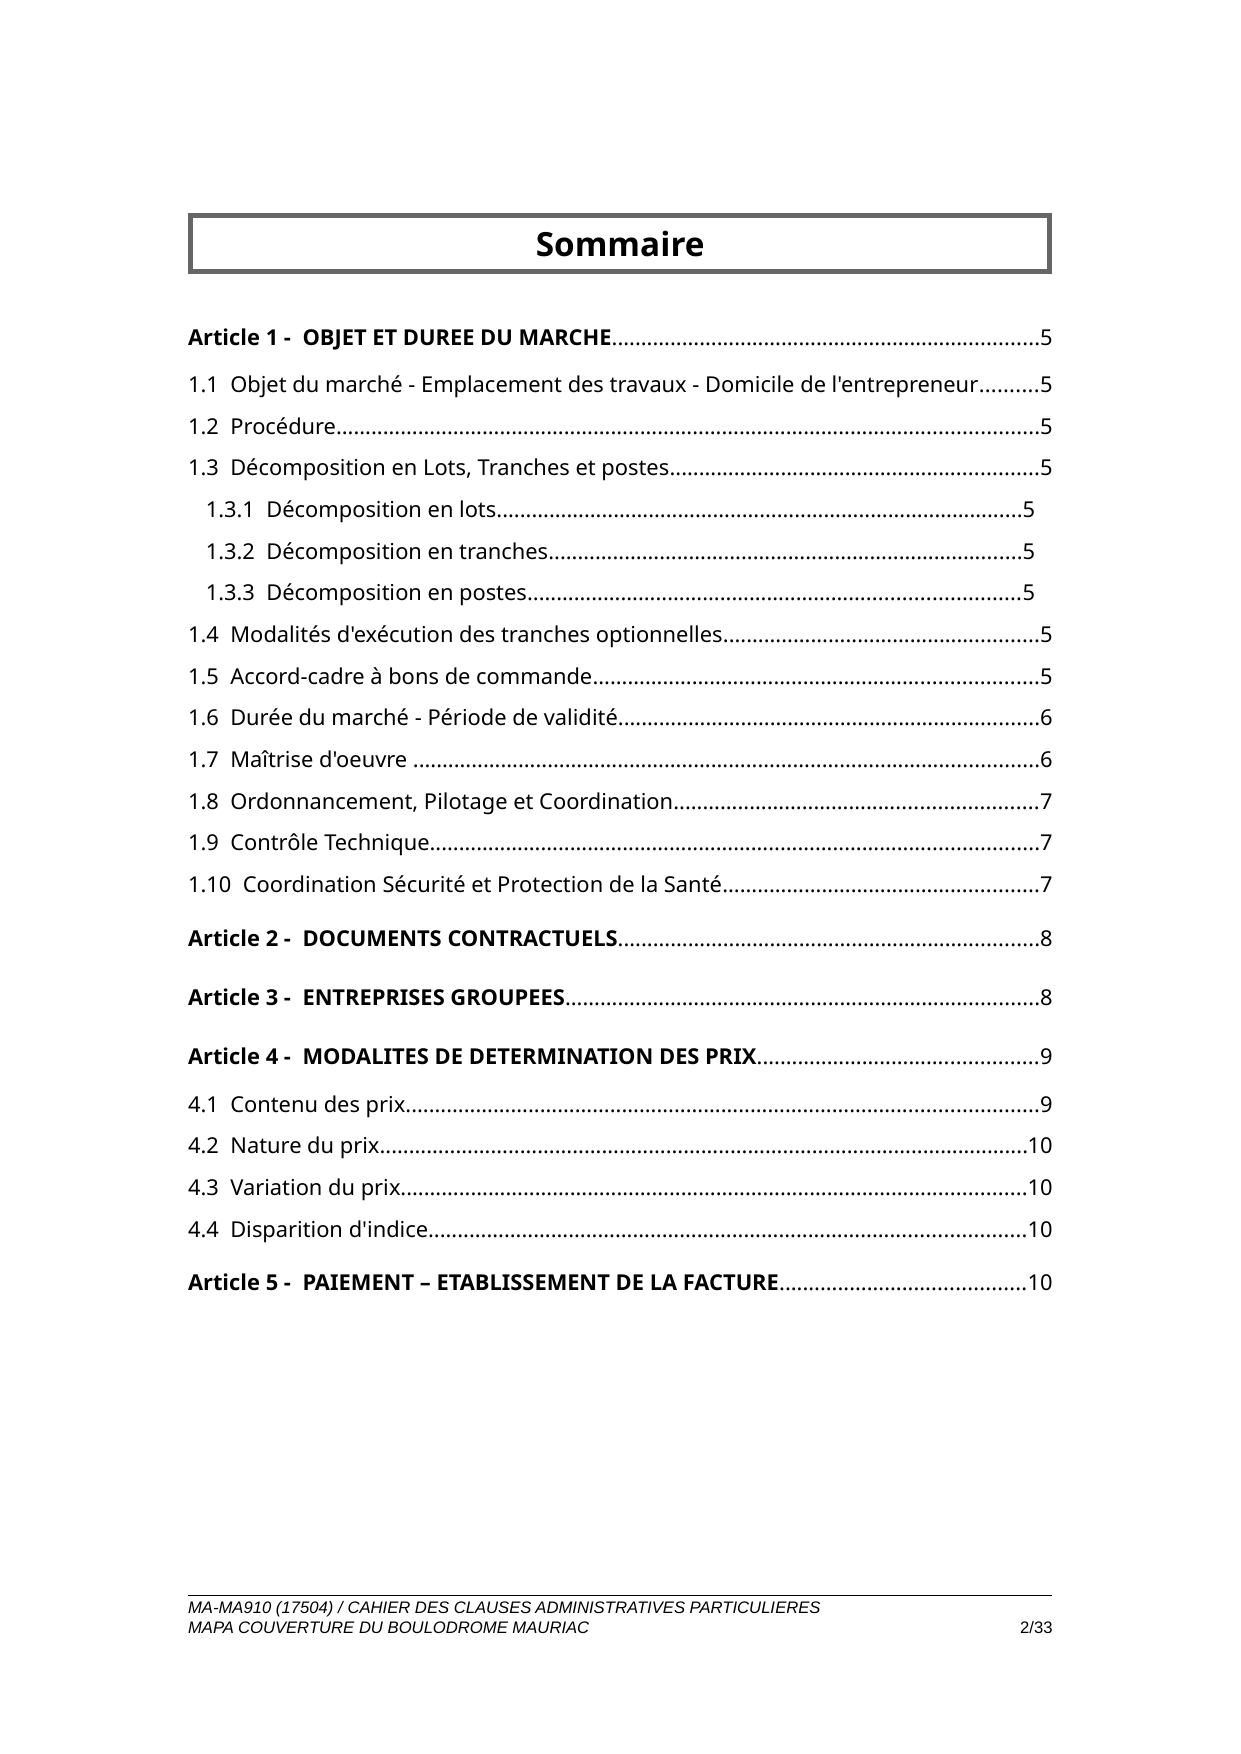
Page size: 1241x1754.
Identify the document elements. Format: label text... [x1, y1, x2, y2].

text Article 4 - MODALITES DE DETERMINATION DES PRIX 9 [188, 1041, 1052, 1071]
text 4.4 Disparition d'indice 10 [188, 1213, 1052, 1243]
text 1.8 Ordonnancement, Pilotage et Coordination 7 [188, 786, 1052, 816]
text Article 1 - OBJET ET DUREE DU MARCHE 5 [188, 322, 1052, 351]
text 4.2 Nature du prix 10 [188, 1130, 1052, 1160]
text 4.3 Variation du prix 10 [188, 1172, 1052, 1202]
text 1.3.3 Décomposition en postes 5 [206, 577, 1052, 607]
text 1.2 Procédure 5 [188, 411, 1052, 441]
text 1.9 Contrôle Technique 7 [188, 827, 1052, 857]
subtitle Sommaire [193, 218, 1047, 269]
text 1.6 Durée du marché - Période de validité 6 [188, 702, 1052, 732]
text 1.1 Objet du marché - Emplacement des travaux - Domicile de l'entrepreneur 5 [188, 369, 1052, 399]
text Article 5 - PAIEMENT – ETABLISSEMENT DE LA FACTURE 10 [188, 1267, 1052, 1297]
text 1.3 Décomposition en Lots, Tranches et postes 5 [188, 452, 1052, 482]
text 1.7 Maîtrise d'oeuvre 6 [188, 744, 1052, 774]
text 1.4 Modalités d'exécution des tranches optionnelles 5 [188, 619, 1052, 649]
text Article 3 - ENTREPRISES GROUPEES 8 [188, 982, 1052, 1012]
text 1.3.1 Décomposition en lots 5 [206, 494, 1052, 524]
text 1.5 Accord-cadre à bons de commande 5 [188, 661, 1052, 691]
text Article 2 - DOCUMENTS CONTRACTUELS 8 [188, 922, 1052, 952]
text 1.3.2 Décomposition en tranches 5 [206, 536, 1052, 566]
text 1.10 Coordination Sécurité et Protection de la Santé 7 [188, 869, 1052, 899]
text 4.1 Contenu des prix 9 [188, 1088, 1052, 1118]
